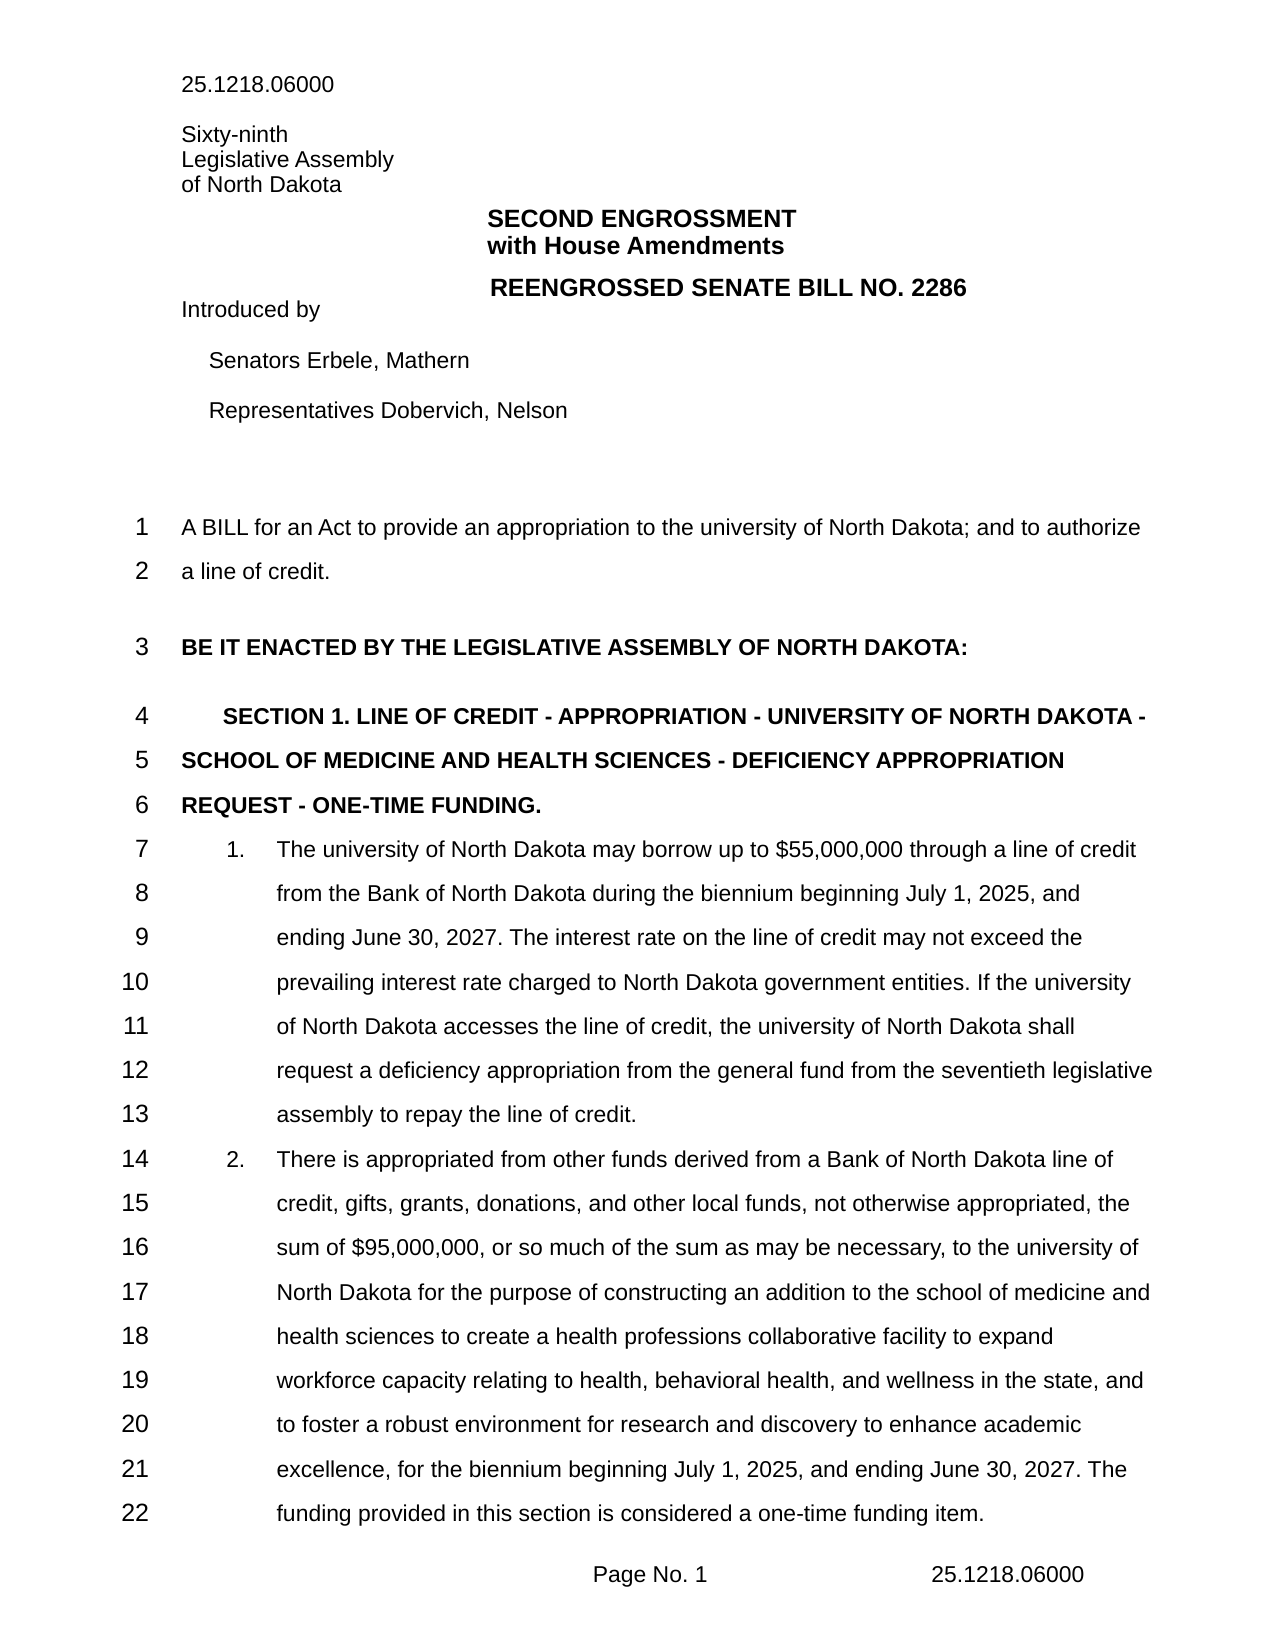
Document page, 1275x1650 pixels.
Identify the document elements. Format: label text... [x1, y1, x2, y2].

text 2. There is appropriated from other funds derived from a Bank of North Dakota line of credit, gifts, grants, donations, and other local funds, not otherwise appropriated, the sum of $95,000,000, or so much of the sum as may be necessary, to the university of North Dakota for the purpose of constructing an addition to the school of medicine and health sciences to create a health professions collaborative facility to expand workforce capacity relating to health, behavioral health, and wellness in the state, and to foster a robust environment for research and discovery to enhance academic excellence, for the biennium beginning July 1, 2025, and ending June 30, 2027. The funding provided in this section is considered a one‑time funding item. [181, 1132, 1154, 1530]
title with House Amendments [487, 233, 797, 260]
text 1. The university of North Dakota may borrow up to $55,000,000 through a line of credit from the Bank of North Dakota during the biennium beginning July 1, 2025, and ending June 30, 2027. The interest rate on the line of credit may not exceed the prevailing interest rate charged to North Dakota government entities. If the university of North Dakota accesses the line of credit, the university of North Dakota shall request a deficiency appropriation from the general fund from the seventieth legislative assembly to repay the line of credit. [181, 822, 1154, 1132]
title A BILL for an Act to provide an appropriation to the university of North Dakota; and to authorize a line of credit. [181, 500, 1154, 588]
text Sixty-ninth [181, 123, 1154, 148]
text Introduced by [181, 298, 1154, 323]
text of North Dakota [181, 173, 1154, 198]
title REENGROSSED Senate BILL NO. 2286 [490, 272, 967, 301]
text 25.1218.06000 [181, 73, 1154, 98]
title SECOND ENGROSSMENT [487, 206, 797, 233]
text Senators Erbele, Mathern [208, 350, 1154, 373]
text Legislative Assembly [181, 148, 1154, 173]
text Representatives Dobervich, Nelson [208, 400, 1154, 423]
text SECTION 1. LINE OF CREDIT - APPROPRIATION - UNIVERSITY OF NORTH DAKOTA - SCHOOL OF MEDICINE AND HEALTH SCIENCES - DEFICIENCY APPROPRIATION REQUEST - ONE‑TIME FUNDING. [181, 689, 1154, 822]
text BE IT ENACTED BY THE LEGISLATIVE ASSEMBLY OF NORTH DAKOTA: [181, 620, 1154, 664]
